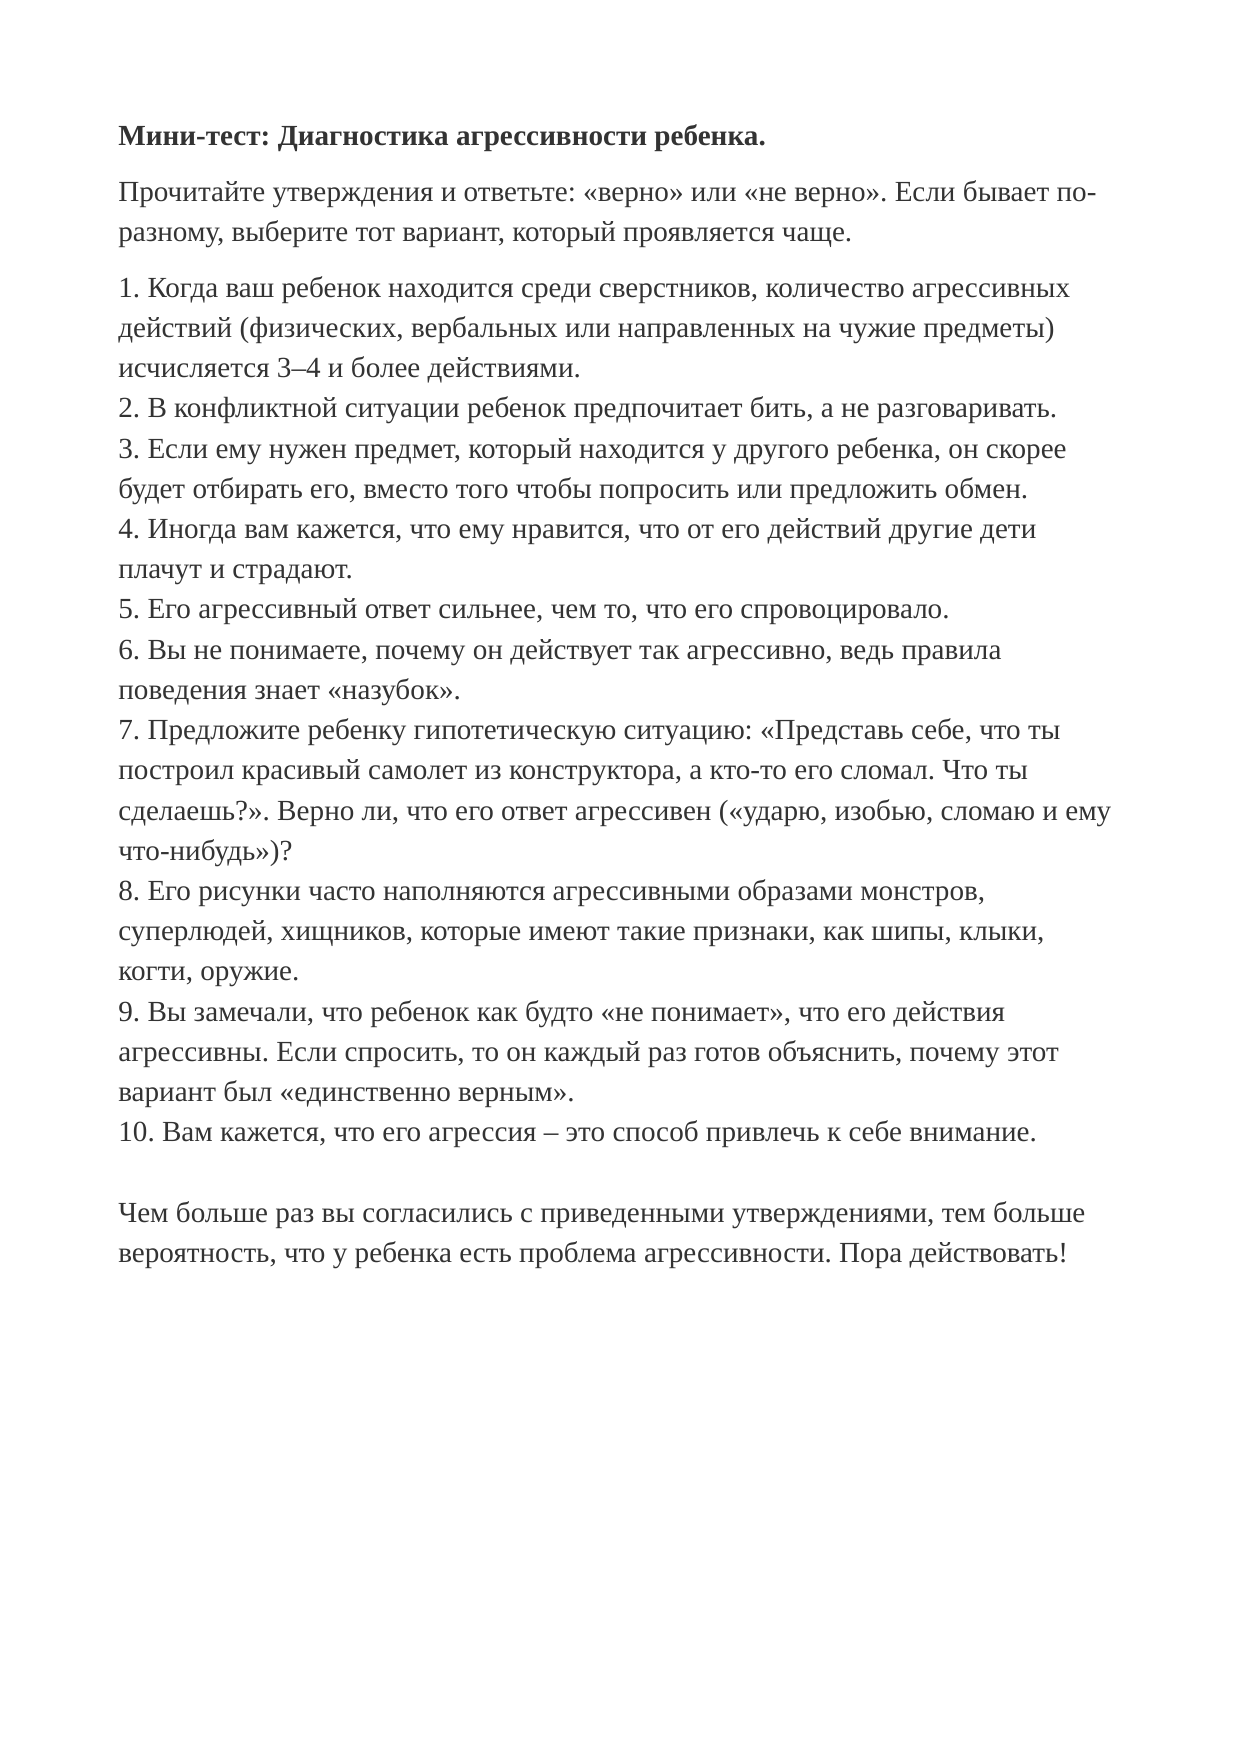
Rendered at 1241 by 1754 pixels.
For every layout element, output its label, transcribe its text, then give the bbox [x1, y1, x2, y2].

text 1. Когда ваш ребенок находится среди сверстников, количество агрессивных действий (физических, вербальных или направленных на чужие предметы) исчисляется 3–4 и более действиями. 2. В конфликтной ситуации ребенок предпочитает бить, а не разговаривать. 3. Если ему нужен предмет, который находится у другого ребенка, он скорее будет отбирать его, вместо того чтобы попросить или предложить обмен. 4. Иногда вам кажется, что ему нравится, что от его действий другие дети плачут и страдают. 5. Его агрессивный ответ сильнее, чем то, что его спровоцировало. 6. Вы не понимаете, почему он действует так агрессивно, ведь правила поведения знает «назубок». 7. Предложите ребенку гипотетическую ситуацию: «Представь себе, что ты построил красивый самолет из конструктора, а кто-то его сломал. Что ты сделаешь?». Верно ли, что его ответ агрессивен («ударю, изобью, сломаю и ему что-нибудь»)? 8. Его рисунки часто наполняются агрессивными образами монстров, суперлюдей, хищников, которые имеют такие признаки, как шипы, клыки, когти, оружие. 9. Вы замечали, что ребенок как будто «не понимает», что его действия агрессивны. Если спросить, то он каждый раз готов объяснить, почему этот вариант был «единственно верным». 10. Вам кажется, что его агрессия – это способ привлечь к себе внимание. Чем больше раз вы согласились с приведенными утверждениями, тем больше вероятность, что у ребенка есть проблема агрессивности. Пора действовать! [118, 270, 1122, 1268]
text Прочитайте утверждения и ответьте: «верно» или «не верно». Если бывает по-разному, выберите тот вариант, который проявляется чаще. [118, 174, 1122, 248]
text Мини-тест: Диагностика агрессивности ребенка. [118, 118, 1122, 152]
